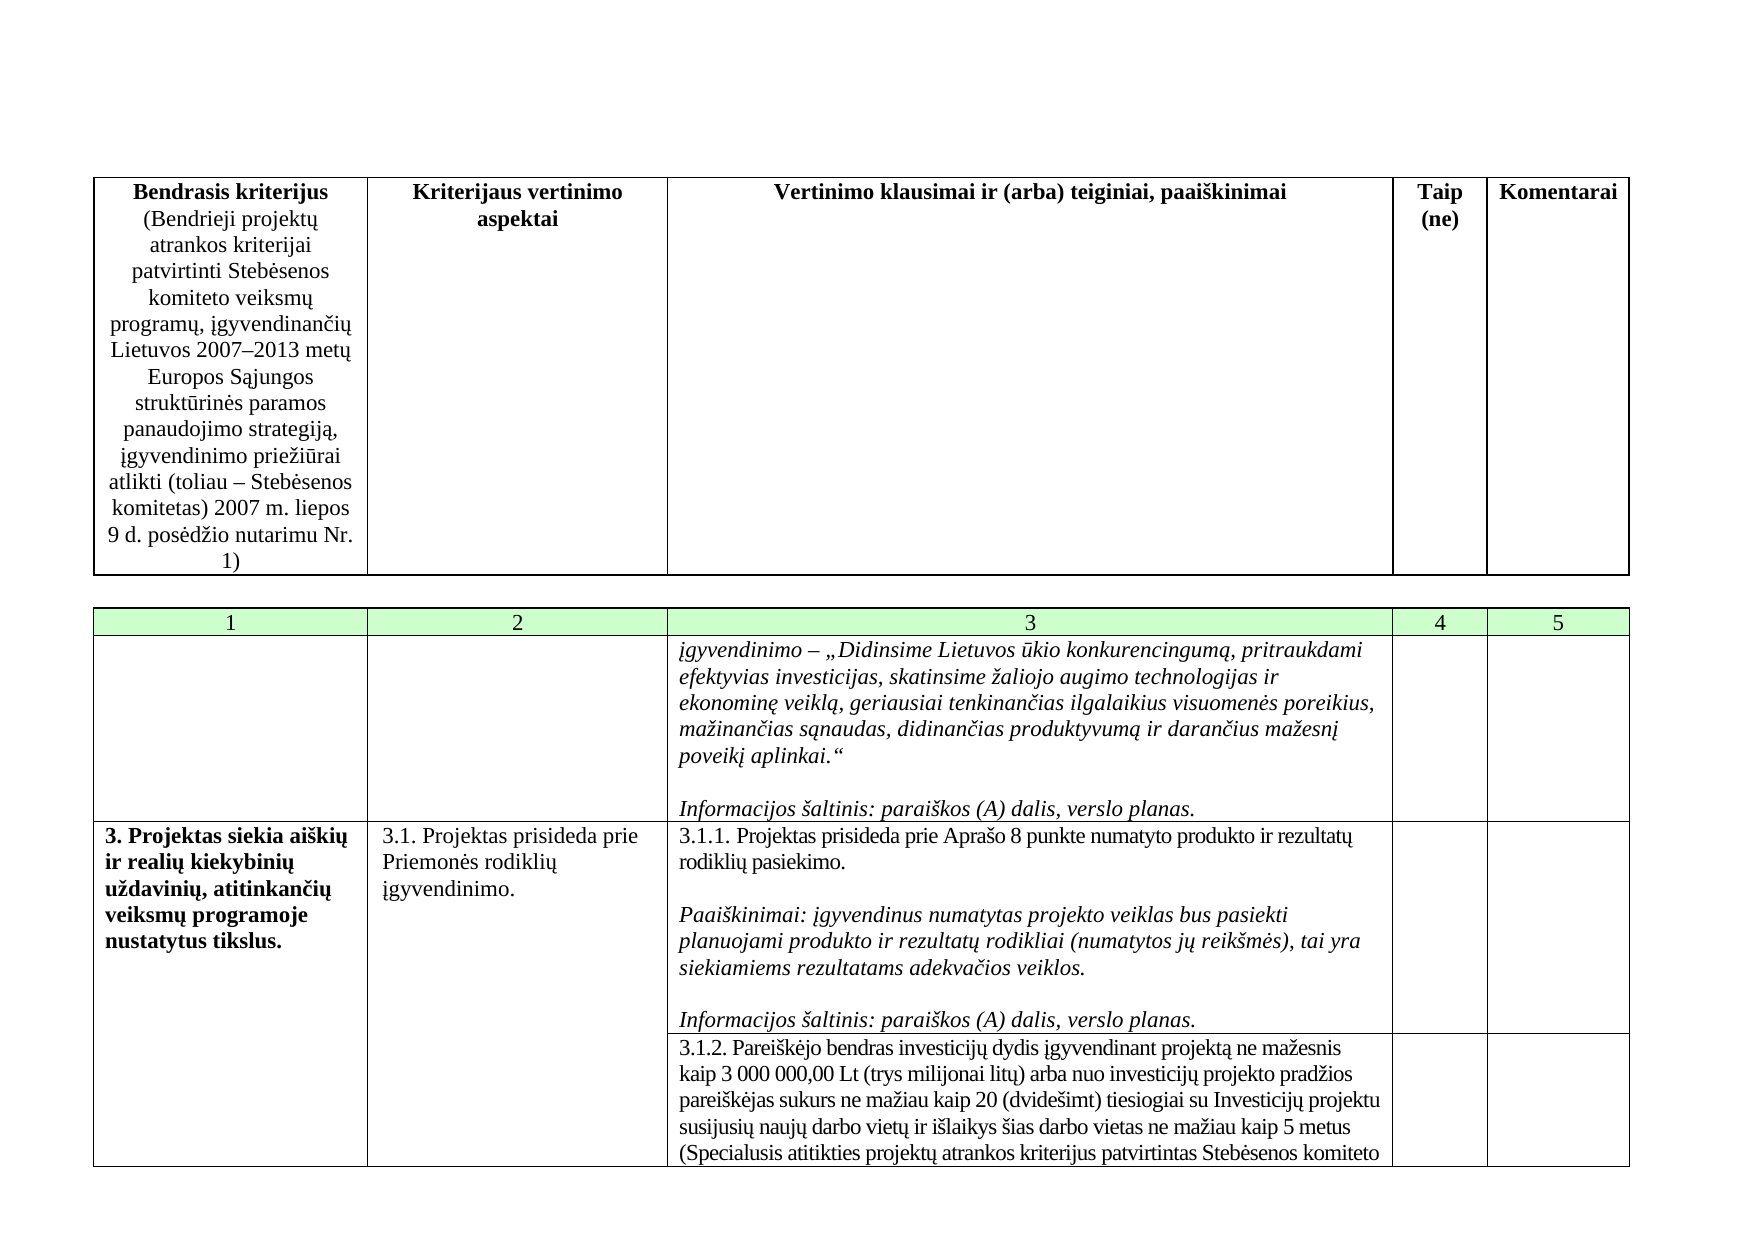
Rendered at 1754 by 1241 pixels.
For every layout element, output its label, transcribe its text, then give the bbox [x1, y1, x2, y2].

table_cell [1393, 636, 1487, 821]
table_cell [368, 636, 667, 821]
table_cell 1 [94, 609, 367, 635]
table_cell 3.1.2. Pareiškėjo bendras investicijų dydis įgyvendinant projektą ne mažesnis kaip 3 000 000,00 Lt (trys milijonai litų) arba nuo investicijų projekto pradžios pareiškėjas sukurs ne mažiau kaip 20 (dvidešimt) tiesiogiai su Investicijų projektu susijusių naujų darbo vietų ir išlaikys šias darbo vietas ne mažiau kaip 5 metus (Specialusis atitikties projektų atrankos kriterijus patvirtintas Stebėsenos komiteto [668, 1034, 1392, 1166]
table_cell 3.1. Projektas prisideda prie Priemonės rodiklių įgyvendinimo. [368, 822, 667, 1166]
table_cell 5 [1488, 609, 1629, 635]
table_header Kriterijaus vertinimo aspektai [368, 178, 667, 573]
table_cell [1488, 636, 1629, 821]
table_cell [1487, 576, 1629, 607]
table_cell [1488, 1034, 1629, 1166]
table_header Taip (ne) [1394, 178, 1486, 573]
table_header Komentarai [1488, 178, 1628, 573]
table_cell [94, 576, 367, 607]
table_cell [668, 576, 1393, 607]
table_cell 3. Projektas siekia aiškių ir realių kiekybinių uždavinių, atitinkančių veiksmų programoje nustatytus tikslus. [94, 822, 367, 1166]
table_cell 2 [368, 609, 667, 635]
table_cell 3 [668, 609, 1392, 635]
table_cell [1393, 822, 1487, 1033]
table_cell [368, 576, 668, 607]
table_cell [1393, 576, 1487, 607]
table_cell įgyvendinimo – „Didinsime Lietuvos ūkio konkurencingumą, pritraukdami efektyvias investicijas, skatinsime žaliojo augimo technologijas ir ekonominę veiklą, geriausiai tenkinančias ilgalaikius visuomenės poreikius, mažinančias sąnaudas, didinančias produktyvumą ir darančius mažesnį poveikį aplinkai.“ Informacijos šaltinis: paraiškos (A) dalis, verslo planas. [668, 636, 1392, 821]
table_header Bendrasis kriterijus (Bendrieji projektų atrankos kriterijai patvirtinti Stebėsenos komiteto veiksmų programų, įgyvendinančių Lietuvos 2007–2013 metų Europos Sąjungos struktūrinės paramos panaudojimo strategiją, įgyvendinimo priežiūrai atlikti (toliau – Stebėsenos komitetas) 2007 m. liepos 9 d. posėdžio nutarimu Nr. 1) [95, 178, 367, 573]
table_cell [1488, 822, 1629, 1033]
table_cell 4 [1393, 609, 1487, 635]
table_cell [94, 636, 367, 821]
table_cell [1393, 1034, 1487, 1166]
table_header Vertinimo klausimai ir (arba) teiginiai, paaiškinimai [668, 178, 1392, 573]
table_cell 3.1.1. Projektas prisideda prie Aprašo 8 punkte numatyto produkto ir rezultatų rodiklių pasiekimo. Paaiškinimai: įgyvendinus numatytas projekto veiklas bus pasiekti planuojami produkto ir rezultatų rodikliai (numatytos jų reikšmės), tai yra siekiamiems rezultatams adekvačios veiklos. Informacijos šaltinis: paraiškos (A) dalis, verslo planas. [668, 822, 1392, 1033]
